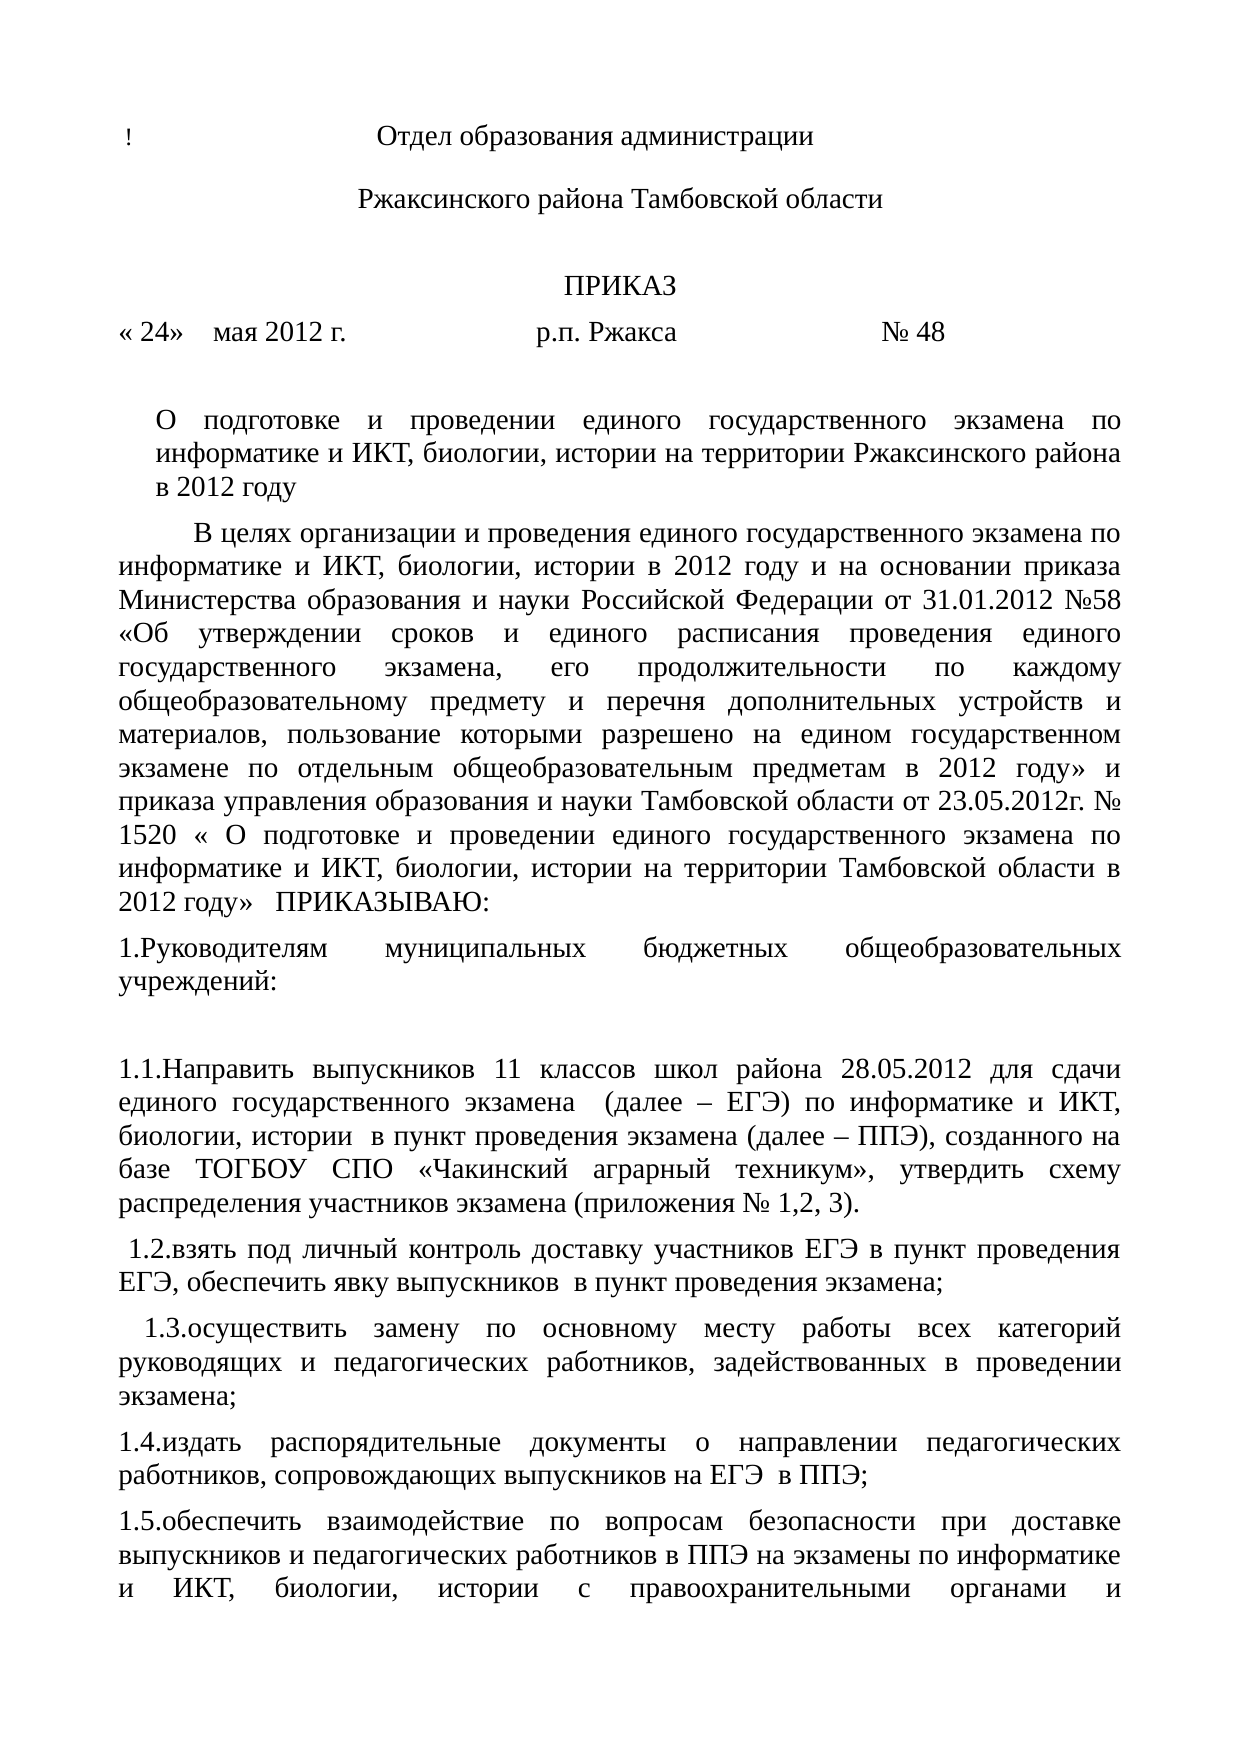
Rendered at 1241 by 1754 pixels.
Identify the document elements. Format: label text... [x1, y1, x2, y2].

text ПРИКАЗ [118, 268, 1122, 302]
text 1.4.издать распорядительные документы о направлении педагогических работников, сопровождающих выпускников на ЕГЭ в ППЭ; [118, 1424, 1122, 1491]
text « 24» мая 2012 г. р.п. Ржакса № 48 [118, 314, 1122, 348]
text 1.3.осуществить замену по основному месту работы всех категорий руководящих и педагогических работников, задействованных в проведении экзамена; [118, 1311, 1122, 1411]
text В целях организации и проведения единого государственного экзамена по информатике и ИКТ, биологии, истории в 2012 году и на основании приказа Министерства образования и науки Российской Федерации от 31.01.2012 №58 «Об утверждении сроков и единого расписания проведения единого государственного экзамена, его продолжительности по каждому общеобразовательному предмету и перечня дополнительных устройств и материалов, пользование которыми разрешено на едином государственном экзамене по отдельным общеобразовательным предметам в 2012 году» и приказа управления образования и науки Тамбовской области от 23.05.2012г. № 1520 « О подготовке и проведении единого государственного экзамена по информатике и ИКТ, биологии, истории на территории Тамбовской области в 2012 году» ПРИКАЗЫВАЮ: [118, 515, 1122, 917]
text Ржаксинского района Тамбовской области [118, 181, 1122, 215]
text 1.Руководителям муниципальных бюджетных общеобразовательных учреждений: [118, 930, 1122, 997]
text О подготовке и проведении единого государственного экзамена по информатике и ИКТ, биологии, истории на территории Ржаксинского района в 2012 году [155, 402, 1122, 502]
text 1.1.Направить выпускников 11 классов школ района 28.05.2012 для сдачи единого государственного экзамена (далее – ЕГЭ) по информатике и ИКТ, биологии, истории в пункт проведения экзамена (далее – ППЭ), созданного на базе ТОГБОУ СПО «Чакинский аграрный техникум», утвердить схему распределения участников экзамена (приложения № 1,2, 3). [118, 1051, 1122, 1218]
text 1.2.взять под личный контроль доставку участников ЕГЭ в пункт проведения ЕГЭ, обеспечить явку выпускников в пункт проведения экзамена; [118, 1231, 1122, 1298]
text 1.5.обеспечить взаимодействие по вопросам безопасности при доставке выпускников и педагогических работников в ППЭ на экзамены по информатике и ИКТ, биологии, истории с правоохранительными органами и [118, 1503, 1122, 1604]
text ! Отдел образования администрации [118, 118, 1122, 152]
